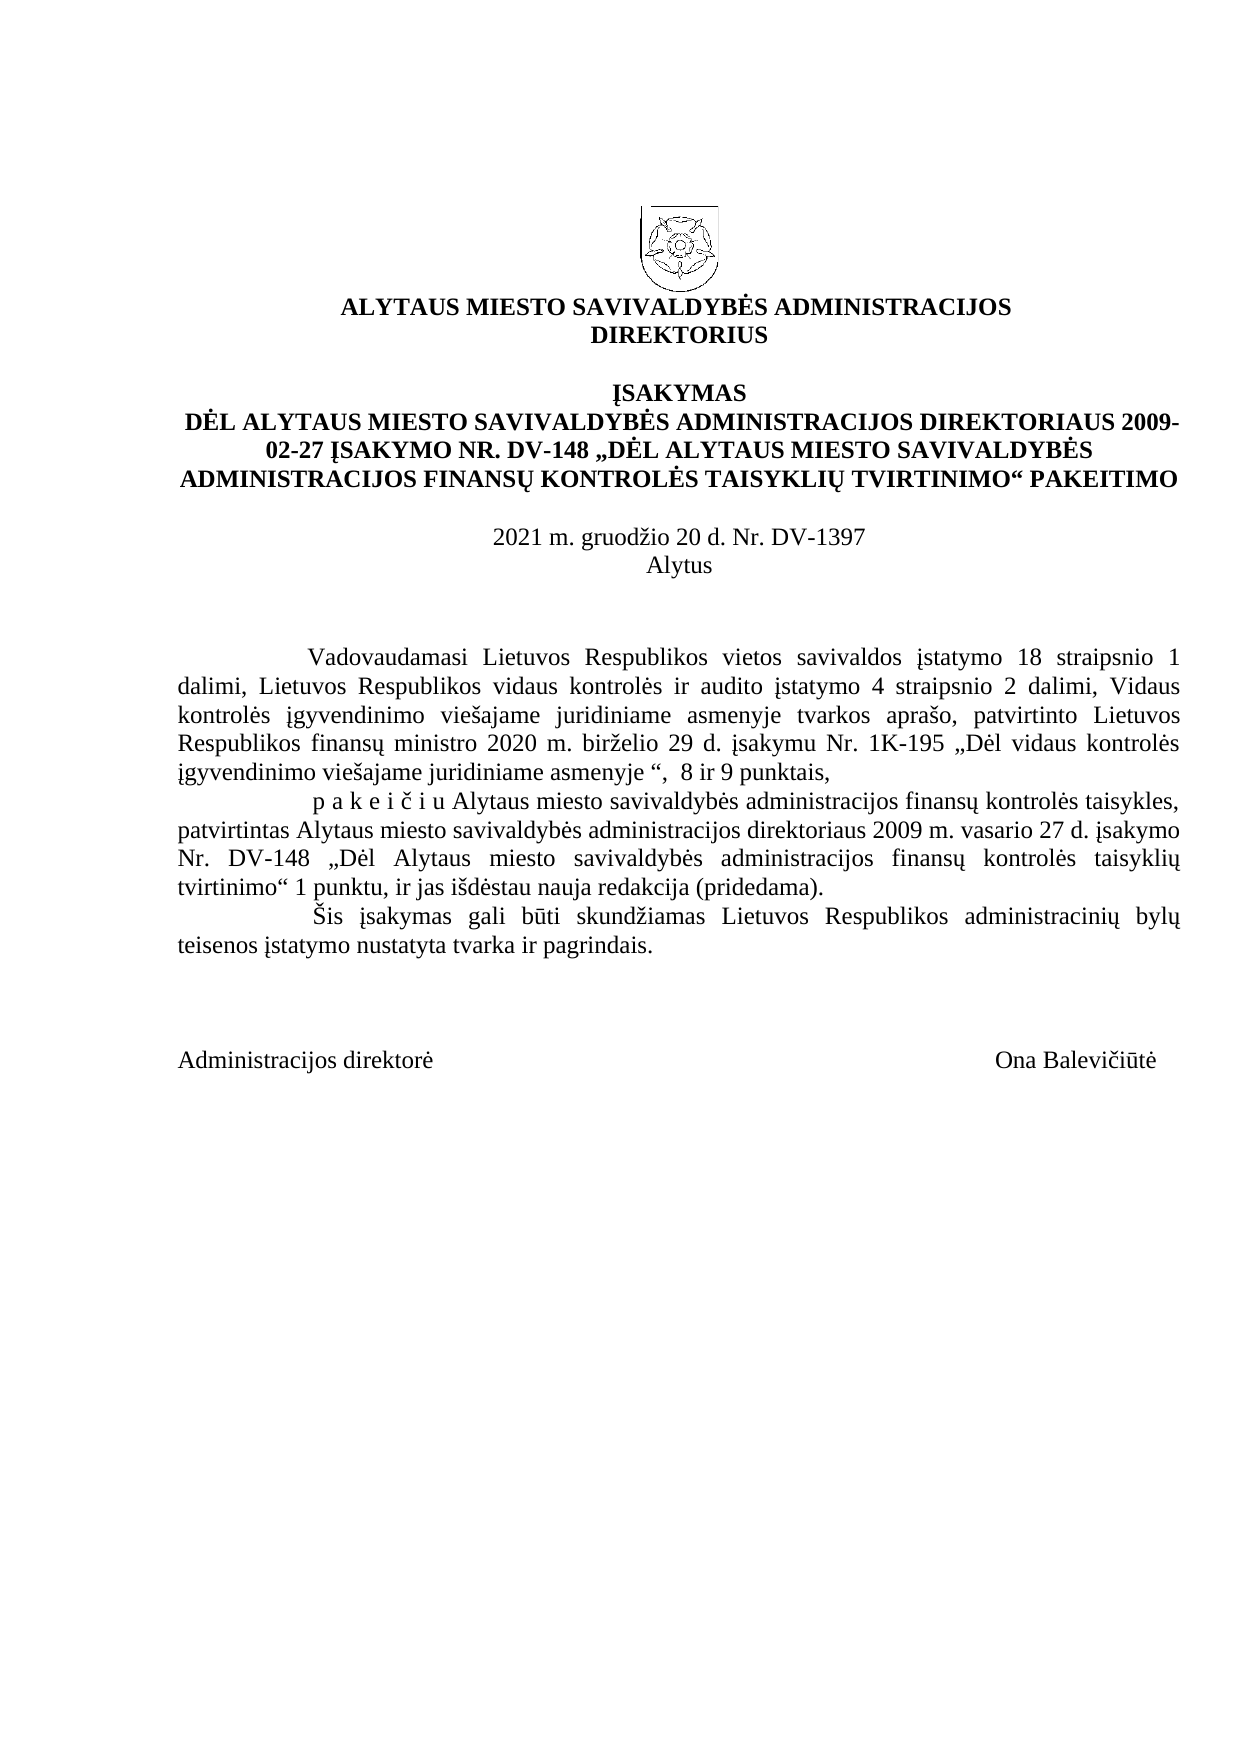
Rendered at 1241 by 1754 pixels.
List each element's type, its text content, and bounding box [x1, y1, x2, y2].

text 2021 m. gruodžio 20 d. Nr. DV-1397 [177, 522, 1181, 551]
text p a k e i č i u Alytaus miesto savivaldybės administracijos finansų kontrolės taisykles, patvirtintas Alytaus miesto savivaldybės administracijos direktoriaus 2009 m. vasario 27 d. įsakymo Nr. DV-148 „Dėl Alytaus miesto savivaldybės administracijos finansų kontrolės taisyklių tvirtinimo“ 1 punktu, ir jas išdėstau nauja redakcija (pridedama). [177, 786, 1181, 901]
text DĖL ALYTAUS MIESTO SAVIVALDYBĖS ADMINISTRACIJOS DIREKTORIAUS 2009-02-27 ĮSAKYMO NR. DV-148 „DĖL ALYTAUS MIESTO SAVIVALDYBĖS ADMINISTRACIJOS FINANSŲ KONTROLĖS TAISYKLIŲ TVIRTINIMO“ PAKEITIMO [177, 407, 1181, 493]
subtitle ALYTAUS MIESTO SAVIVALDYBĖS ADMINISTRACIJOS [177, 292, 1181, 321]
text Šis įsakymas gali būti skundžiamas Lietuvos Respublikos administracinių bylų teisenos įstatymo nustatyta tvarka ir pagrindais. [177, 901, 1181, 958]
text Vadovaudamasi Lietuvos Respublikos vietos savivaldos įstatymo 18 straipsnio 1 dalimi, Lietuvos Respublikos vidaus kontrolės ir audito įstatymo 4 straipsnio 2 dalimi, Vidaus kontrolės įgyvendinimo viešajame juridiniame asmenyje tvarkos aprašo, patvirtinto Lietuvos Respublikos finansų ministro 2020 m. birželio 29 d. įsakymu Nr. 1K-195 „Dėl vidaus kontrolės įgyvendinimo viešajame juridiniame asmenyje “, 8 ir 9 punktais, [177, 642, 1181, 786]
subtitle DIREKTORIUS [177, 321, 1181, 349]
text Alytus [177, 551, 1181, 579]
subtitle ĮSAKYMAS [177, 378, 1181, 407]
text Administracijos direktorė Ona Balevičiūtė [177, 1045, 1181, 1073]
